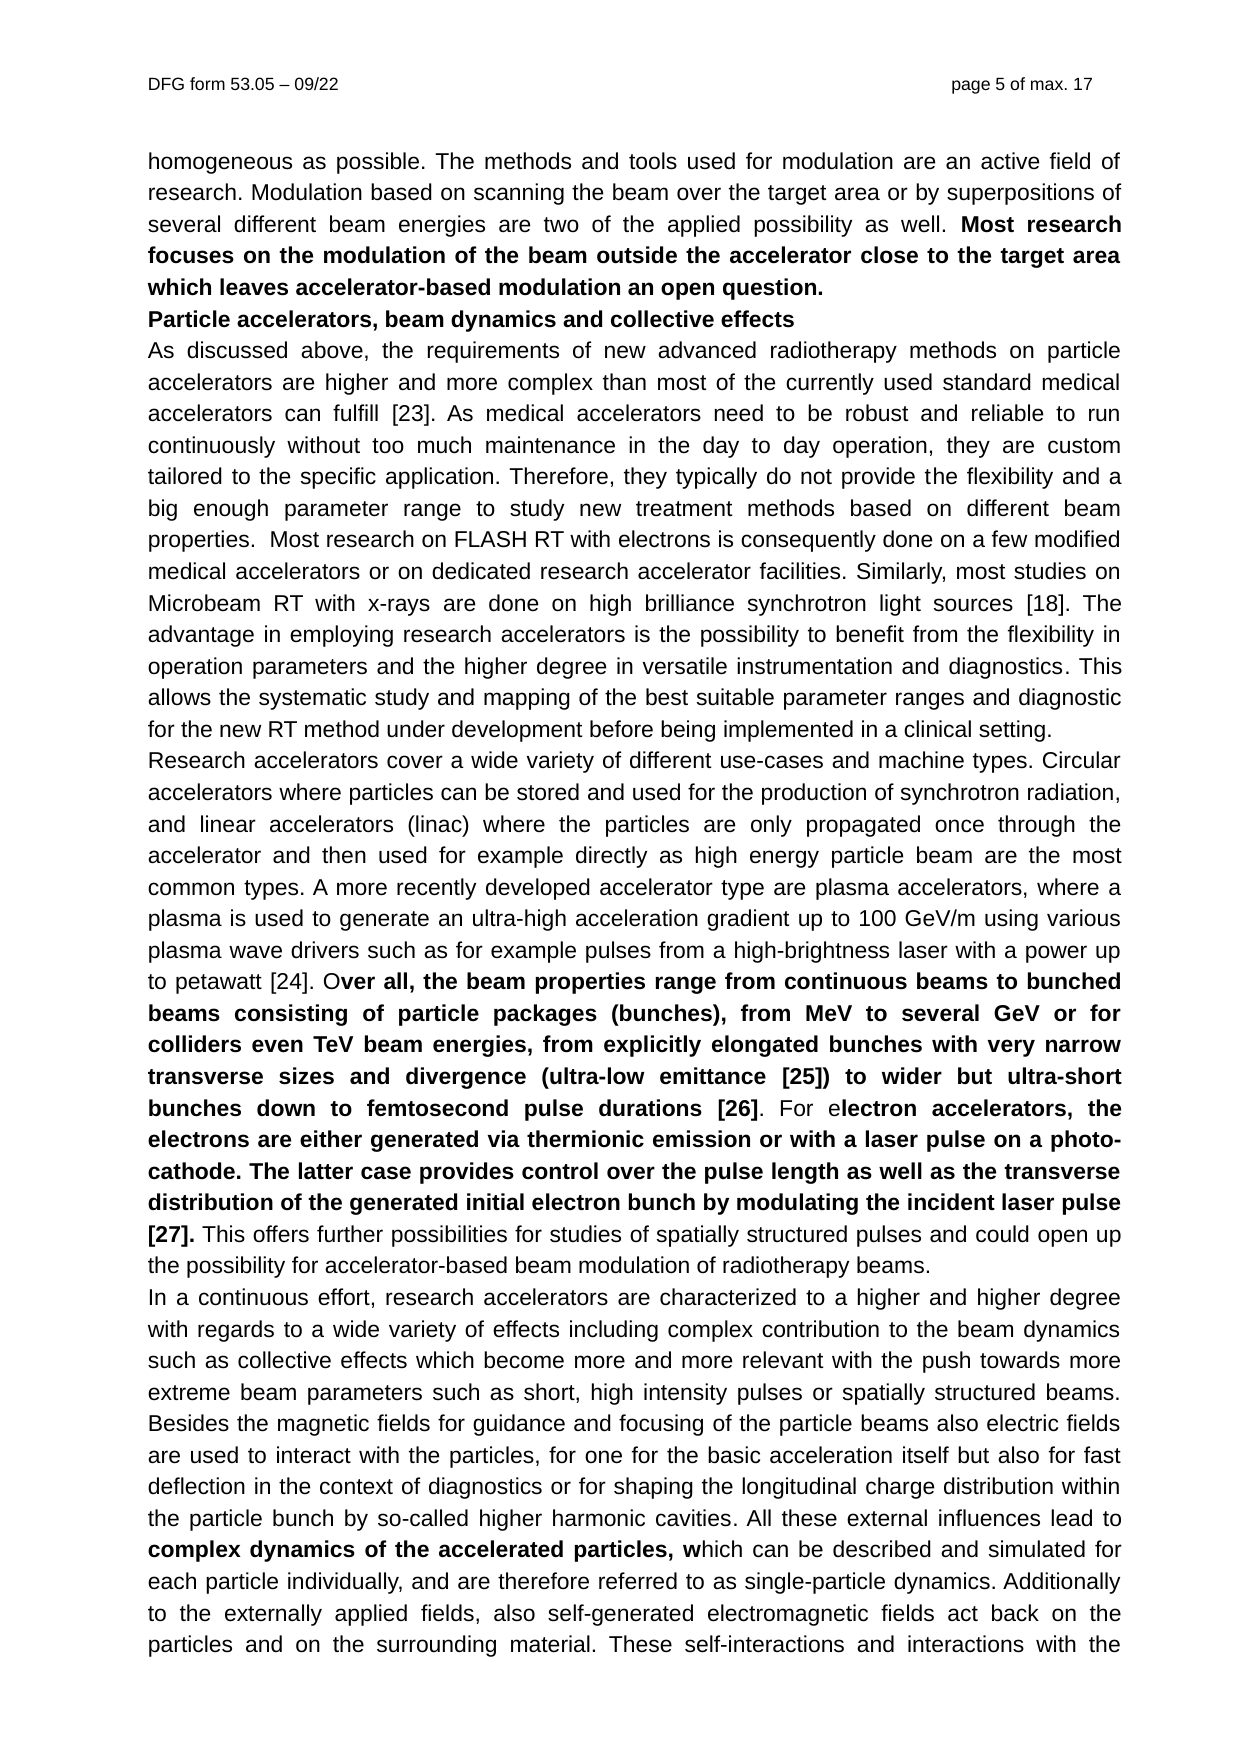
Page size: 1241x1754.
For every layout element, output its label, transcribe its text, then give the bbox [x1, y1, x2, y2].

text As discussed above, the requirements of new advanced radiotherapy methods on particle accelerators are higher and more complex than most of the currently used standard medical accelerators can fulfill [23]. As medical accelerators need to be robust and reliable to run continuously without too much maintenance in the day to day operation, they are custom tailored to the specific application. Therefore, they typically do not provide the flexibility and a big enough parameter range to study new treatment methods based on different beam properties. Most research on FLASH RT with electrons is consequently done on a few modified medical accelerators or on dedicated research accelerator facilities. Similarly, most studies on Microbeam RT with x-rays are done on high brilliance synchrotron light sources [18]. The advantage in employing research accelerators is the possibility to benefit from the flexibility in operation parameters and the higher degree in versatile instrumentation and diagnostics. This allows the systematic study and mapping of the best suitable parameter ranges and diagnostic for the new RT method under development before being implemented in a clinical setting. [148, 337, 1122, 742]
text In a continuous effort, research accelerators are characterized to a higher and higher degree with regards to a wide variety of effects including complex contribution to the beam dynamics such as collective effects which become more and more relevant with the push towards more extreme beam parameters such as short, high intensity pulses or spatially structured beams. Besides the magnetic fields for guidance and focusing of the particle beams also electric fields are used to interact with the particles, for one for the basic acceleration itself but also for fast deflection in the context of diagnostics or for shaping the longitudinal charge distribution within the particle bunch by so-called higher harmonic cavities. All these external influences lead to complex dynamics of the accelerated particles, which can be described and simulated for each particle individually, and are therefore referred to as single-particle dynamics. Additionally to the externally applied fields, also self-generated electromagnetic fields act back on the particles and on the surrounding material. These self-interactions and interactions with the [148, 1284, 1122, 1657]
text Research accelerators cover a wide variety of different use-cases and machine types. Circular accelerators where particles can be stored and used for the production of synchrotron radiation, and linear accelerators (linac) where the particles are only propagated once through the accelerator and then used for example directly as high energy particle beam are the most common types. A more recently developed accelerator type are plasma accelerators, where a plasma is used to generate an ultra-high acceleration gradient up to 100 GeV/m using various plasma wave drivers such as for example pulses from a high-brightness laser with a power up to petawatt [24]. Over all, the beam properties range from continuous beams to bunched beams consisting of particle packages (bunches), from MeV to several GeV or for colliders even TeV beam energies, from explicitly elongated bunches with very narrow transverse sizes and divergence (ultra-low emittance [25]) to wider but ultra-short bunches down to femtosecond pulse durations [26]. For electron accelerators, the electrons are either generated via thermionic emission or with a laser pulse on a photo-cathode. The latter case provides control over the pulse length as well as the transverse distribution of the generated initial electron bunch by modulating the incident laser pulse [27]. This offers further possibilities for studies of spatially structured pulses and could open up the possibility for accelerator-based beam modulation of radiotherapy beams. [148, 747, 1122, 1279]
text homogeneous as possible. The methods and tools used for modulation are an active field of research. Modulation based on scanning the beam over the target area or by superpositions of several different beam energies are two of the applied possibility as well. Most research focuses on the modulation of the beam outside the accelerator close to the target area which leaves accelerator-based modulation an open question. [148, 148, 1122, 300]
text Particle accelerators, beam dynamics and collective effects [148, 306, 1122, 332]
